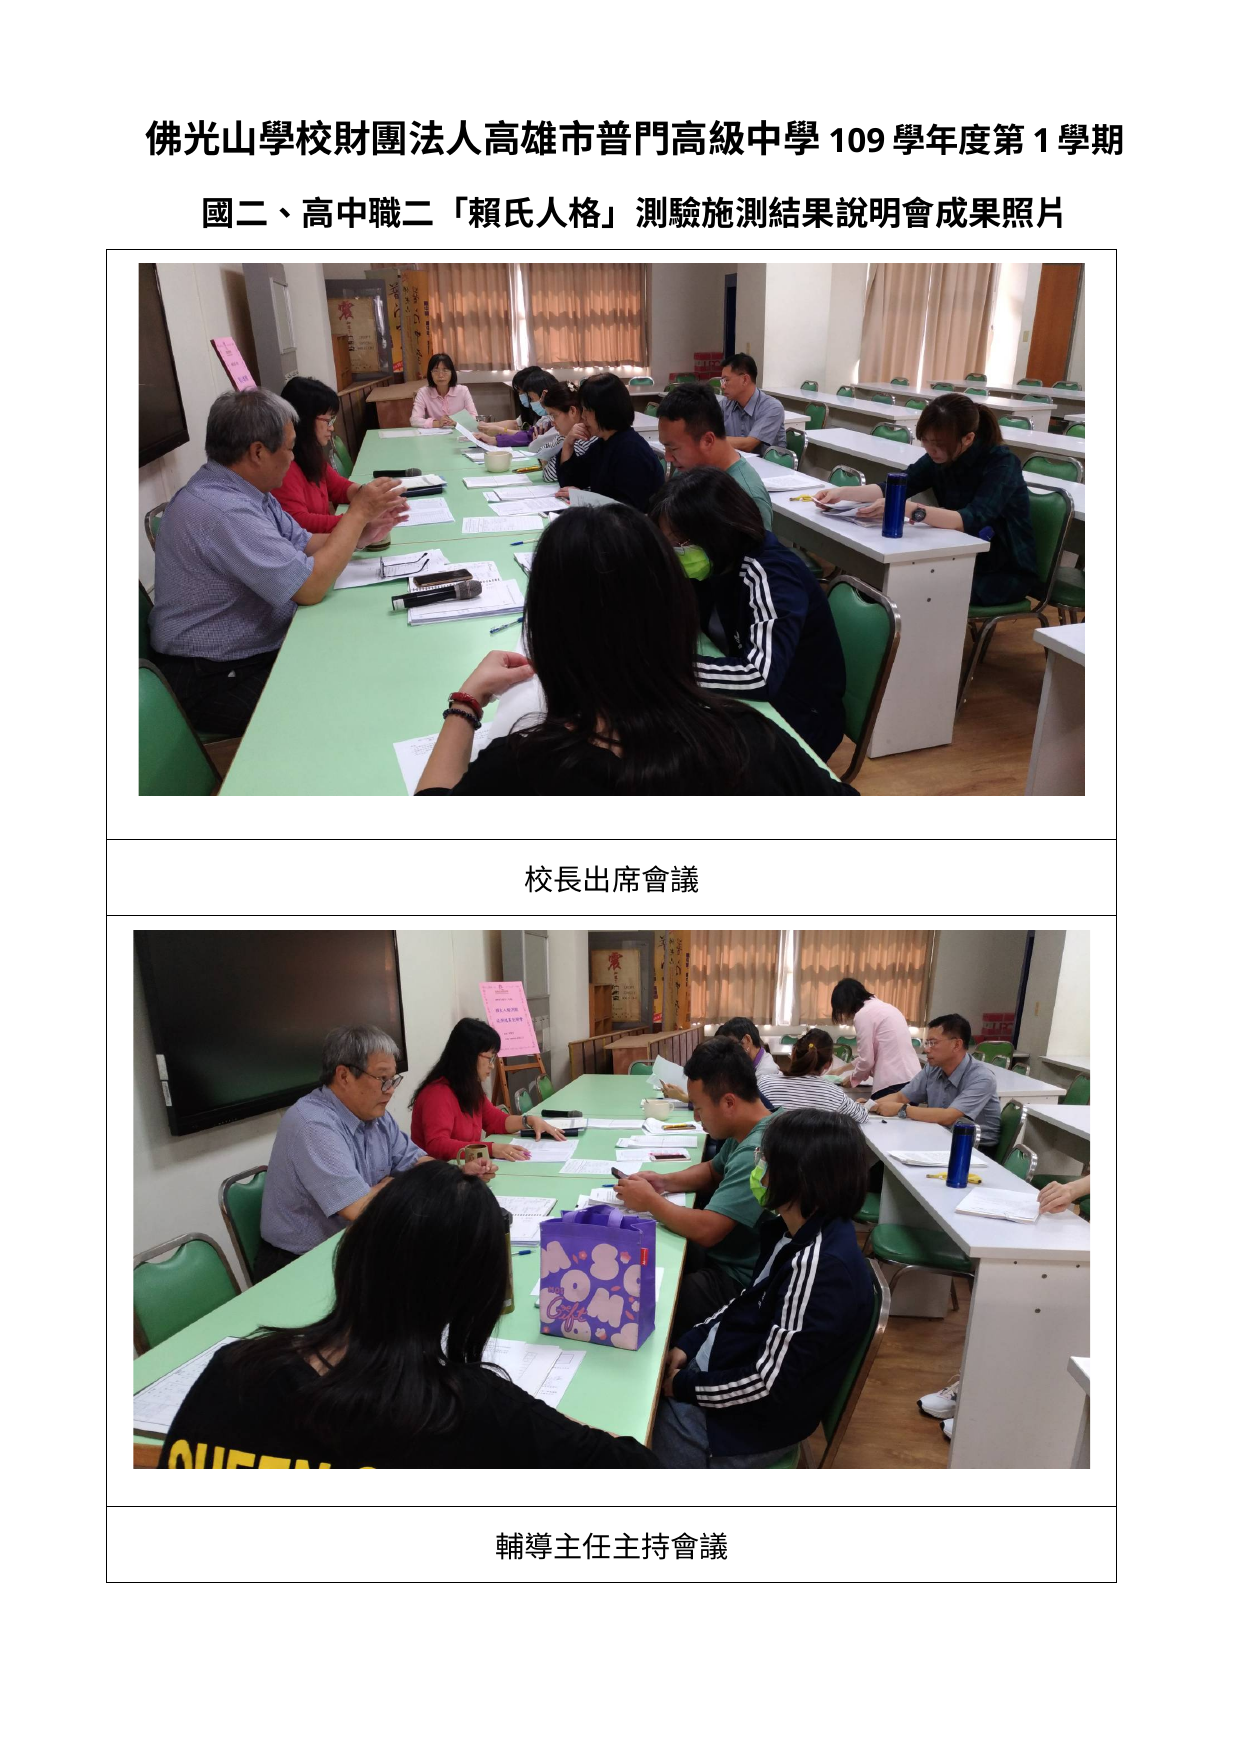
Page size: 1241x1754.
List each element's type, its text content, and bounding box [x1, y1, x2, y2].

table_cell 校長出席會議 [107, 840, 1116, 915]
table_header [107, 250, 1116, 839]
text 佛光山學校財團法人高雄市普門高級中學109學年度第1學期 [118, 99, 1152, 174]
table_cell 輔導主任主持會議 [107, 1507, 1116, 1582]
picture [138, 263, 1085, 796]
table_cell [107, 916, 1116, 1506]
text 國二、高中職二「賴氏人格」測驗施測結果說明會成果照片 [118, 174, 1152, 249]
picture [133, 930, 1091, 1469]
